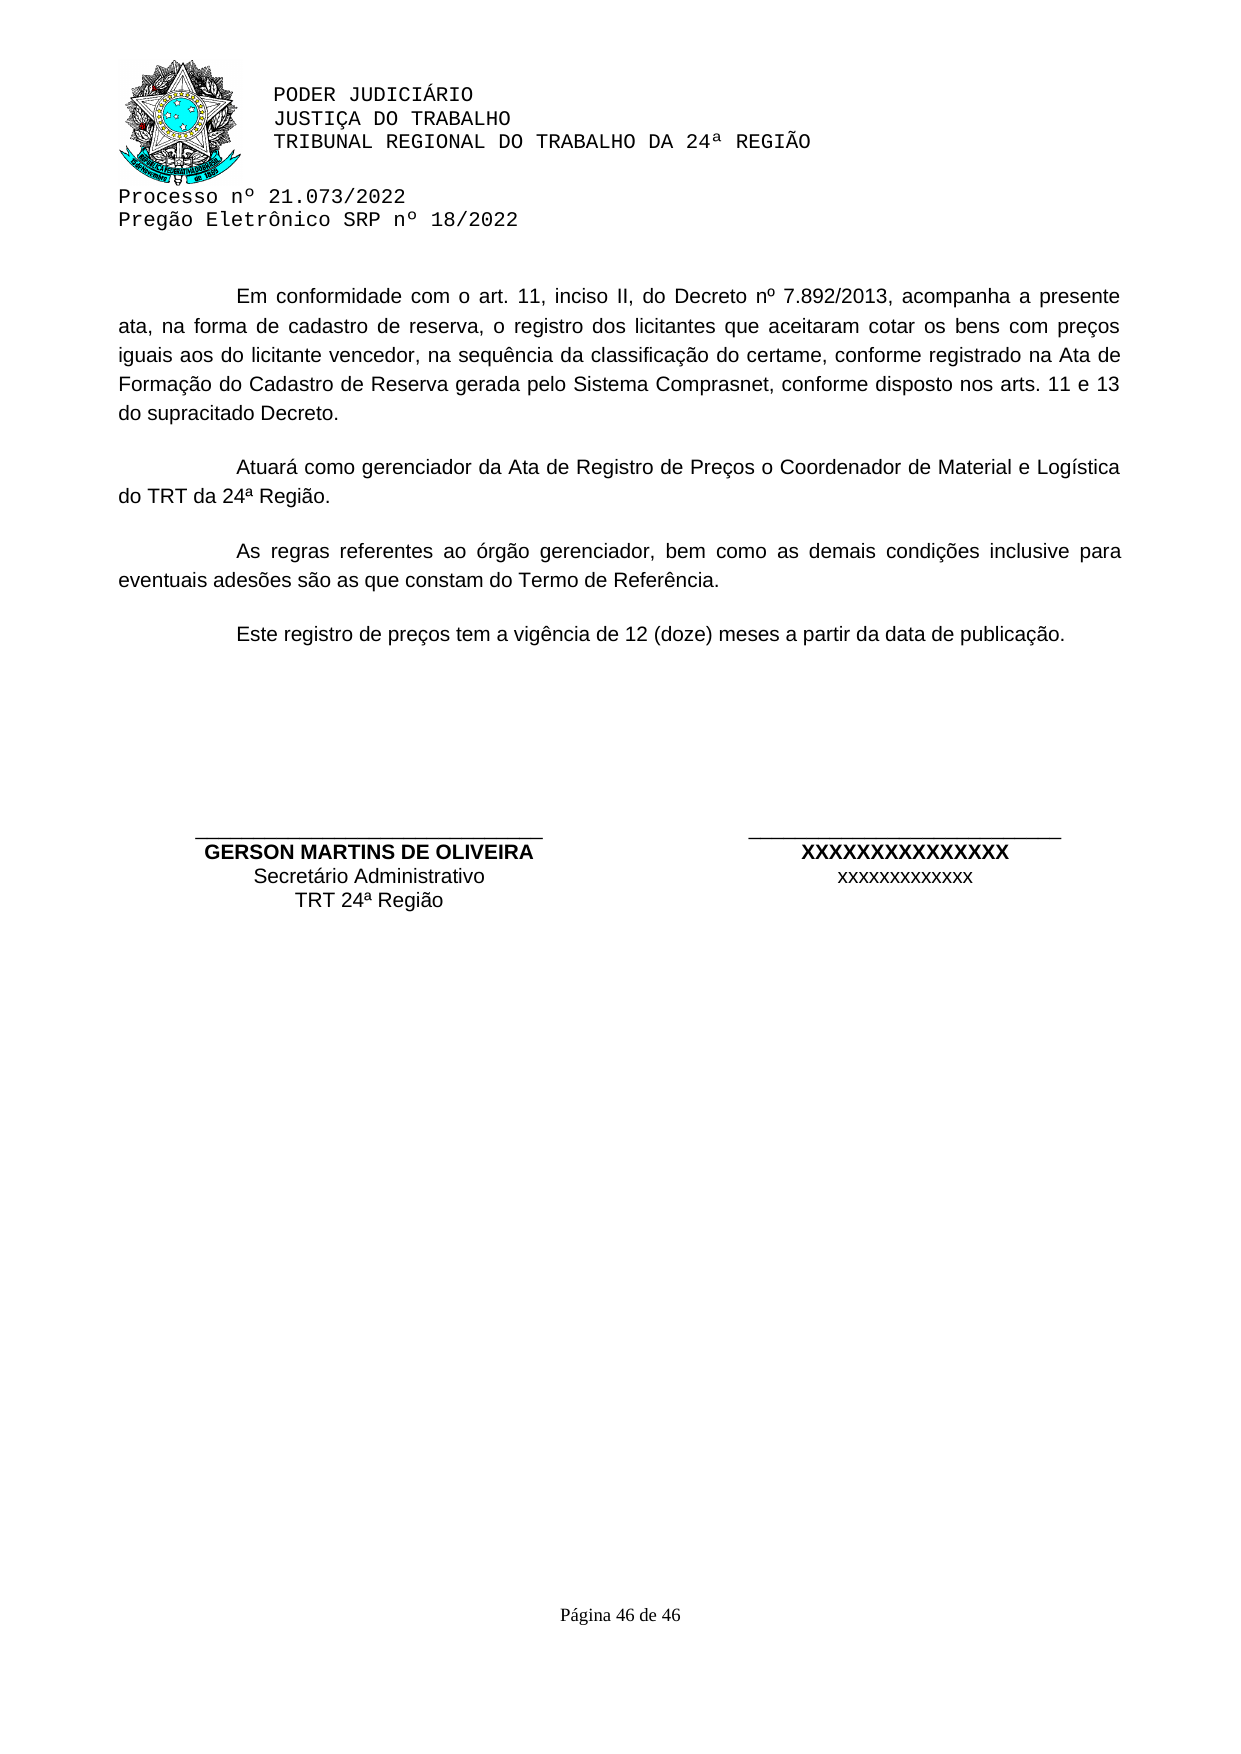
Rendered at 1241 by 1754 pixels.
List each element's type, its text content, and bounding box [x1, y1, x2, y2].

picture [118, 59, 243, 186]
text Em conformidade com o art. 11, inciso II, do Decreto nº 7.892/2013, acompanha a presente ata, na forma de cadastro de reserva, o registro dos licitantes que aceitaram cotar os bens com preços iguais aos do licitante vencedor, na sequência da classificação do certame, conforme registrado na Ata de Formação do Cadastro de Reserva gerada pelo Sistema Comprasnet, conforme disposto nos arts. 11 e 13 do supracitado Decreto. [118, 281, 1122, 426]
table_header ___________________________ XXXXXXXXXXXXXXX xxxxxxxxxxxxx [657, 768, 1159, 912]
text As regras referentes ao órgão gerenciador, bem como as demais condições inclusive para eventuais adesões são as que constam do Termo de Referência. [118, 535, 1122, 593]
text Atuará como gerenciador da Ata de Registro de Preços o Coordenador de Material e Logística do TRT da 24ª Região. [118, 451, 1122, 510]
text Este registro de preços tem a vigência de 12 (doze) meses a partir da data de publicação. [118, 618, 1122, 647]
table_header ______________________________ GERSON MARTINS DE OLIVEIRA Secretário Administrativo TRT 24ª Região [118, 768, 657, 912]
